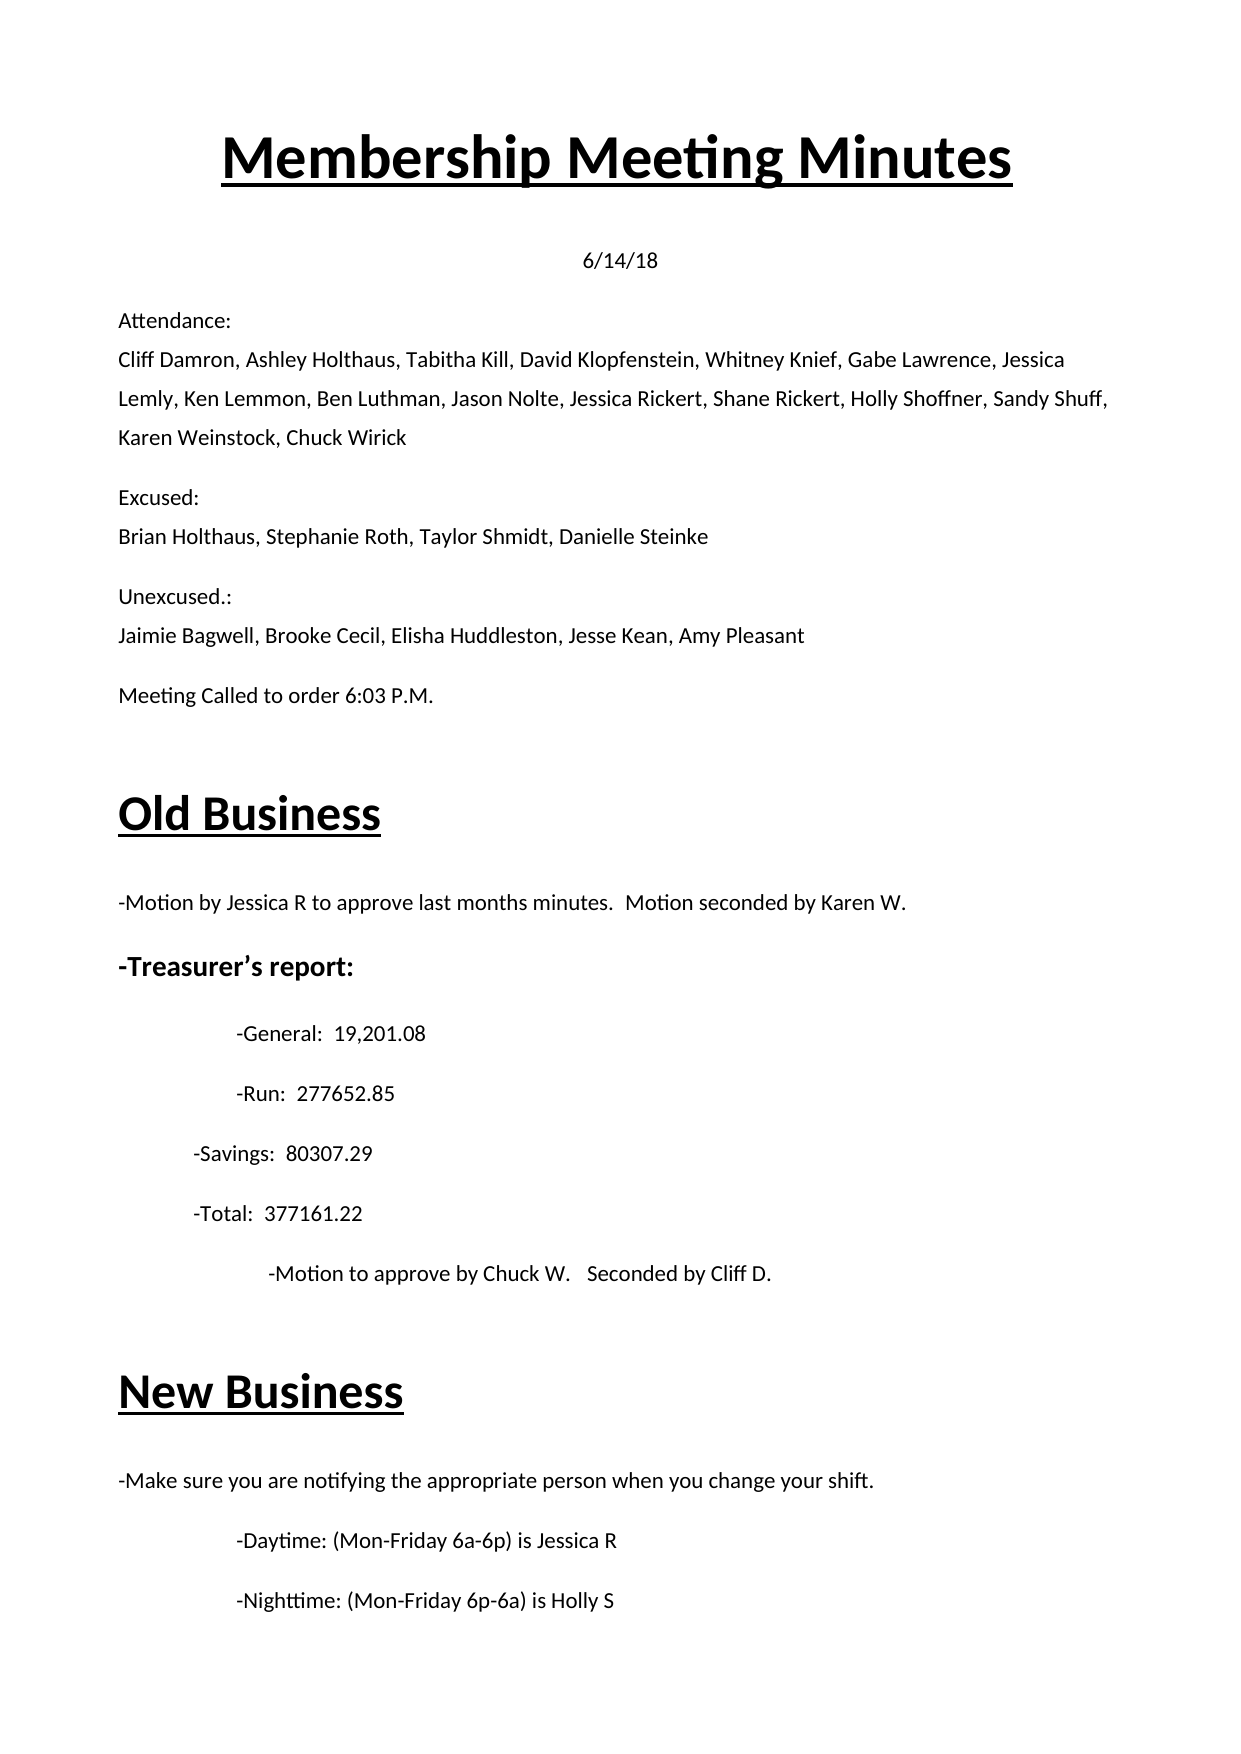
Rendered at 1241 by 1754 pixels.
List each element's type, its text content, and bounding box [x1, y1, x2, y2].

text Meeting Called to order 6:03 P.M. [118, 682, 1122, 710]
text -Make sure you are notifying the appropriate person when you change your shift. [118, 1466, 1122, 1494]
text -Treasurer’s report: [118, 948, 1122, 984]
text -Daytime: (Mon-Friday 6a-6p) is Jessica R [118, 1526, 1122, 1554]
text -Savings: 80307.29 [118, 1139, 1122, 1167]
text -Motion to approve by Chuck W. Seconded by Cliff D. [193, 1259, 1122, 1287]
text Attendance: Cliff Damron, Ashley Holthaus, Tabitha Kill, David Klopfenstein, Whitney Knief, Gabe Lawrence, Jessica Lemly, Ken Lemmon, Ben Luthman, Jason Nolte, Jessica Rickert, Shane Rickert, Holly Shoffner, Sandy Shuff, Karen Weinstock, Chuck Wirick [118, 306, 1122, 451]
text -Run: 277652.85 [118, 1079, 1122, 1107]
text Membership Meeting Minutes [118, 118, 1122, 194]
text -Nighttime: (Mon-Friday 6p-6a) is Holly S [118, 1586, 1122, 1614]
text 6/14/18 [118, 246, 1122, 274]
text New Business [118, 1359, 1122, 1421]
text Unexcused.: Jaimie Bagwell, Brooke Cecil, Elisha Huddleston, Jesse Kean, Amy Pleasant [118, 582, 1122, 650]
text -General: 19,201.08 [118, 1019, 1122, 1047]
text -Total: 377161.22 [118, 1199, 1122, 1227]
text -Motion by Jessica R to approve last months minutes. Motion seconded by Karen W. [118, 888, 1122, 916]
text Old Business [118, 782, 1122, 843]
text Excused: Brian Holthaus, Stephanie Roth, Taylor Shmidt, Danielle Steinke [118, 483, 1122, 551]
